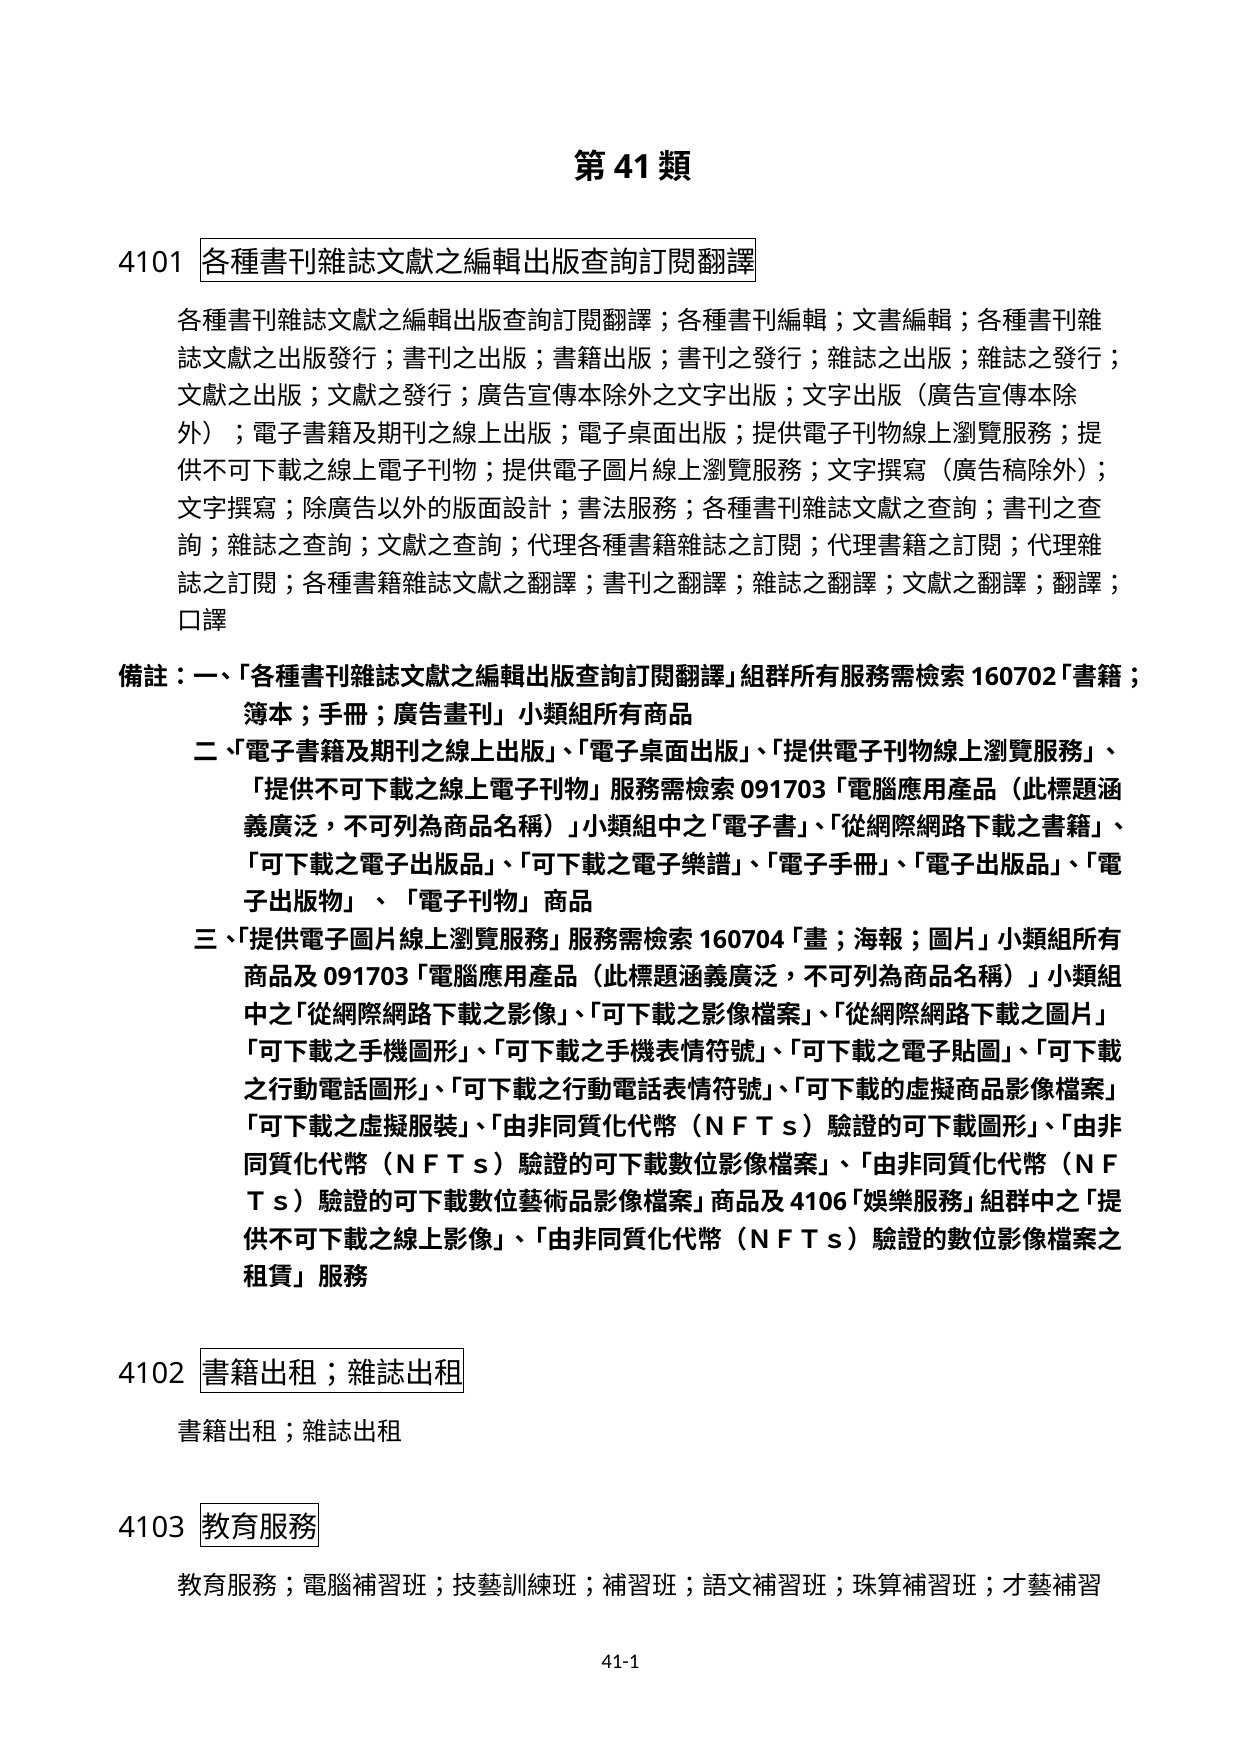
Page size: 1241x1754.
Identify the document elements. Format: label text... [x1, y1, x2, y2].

text 書籍出租；雜誌出租 [201, 1350, 463, 1392]
text [756, 239, 1122, 281]
text 4101 [118, 239, 200, 281]
text 二、「電子書籍及期刊之線上出版」、「電子桌面出版」、「提供電子刊物線上瀏覽服務」、「提供不可下載之線上電子刊物」服務需檢索091703「電腦應用產品（此標題涵義廣泛，不可列為商品名稱）」小類組中之「電子書」、「從網際網路下載之書籍」、「可下載之電子出版品」、「可下載之電子樂譜」、「電子手冊」、「電子出版品」、「電子出版物」、「電子刊物」商品 [193, 731, 1122, 919]
text 備註：一、「各種書刊雜誌文獻之編輯出版查詢訂閱翻譯」組群所有服務需檢索160702「書籍；簿本；手冊；廣告畫刊」小類組所有商品 [118, 656, 1122, 731]
text 各種書刊雜誌文獻之編輯出版查詢訂閱翻譯 [201, 239, 755, 281]
text 4102 [118, 1350, 200, 1392]
text 教育服務；電腦補習班；技藝訓練班；補習班；語文補習班；珠算補習班；才藝補習班；學校教育服務；學校提供的教育服務；備有膳宿學校教育；函授課程；宗教教育；體操訓練；私人健身教練服務；健身指導課程；教導服務；幼兒園；實地訓練（示範）；培訓服務；輔導（訓練）；藉由模擬訓練裝置提供培訓服務；教育訓練；訓練模擬器租賃；以虛擬方式提供教育與訓練服務；藉由元宇宙提供教育與訓練服務；寄宿學校教育；體育教育；運動營服務；特殊教育；對個人之技能與學術能力程度做甄別及檢定；教育考試；為檢定目的提供培訓和教育考試；技能檢定；職業訓練；職業再培訓；性向測驗及評估；健身訓練；提供教育領域資訊；職業輔導（教育或訓練上的建議）；就業輔導；代辦申請有關國外各學院及大學之入學許可；提供有關國外各學院及大學之入學資料與消息；代辦遊學服務；代辦留學服務；代辦職業證照考試及其諮詢顧問服務；家教；茶道教導；合氣道教導；柔道教導；武術教導；技術知識轉移（培訓）；商業知識與技能傳授（培訓）；特殊教育助理員提供之教育服務；為有個別需求者提供之教育輔助服務；無人機操控資格的教育考試；訓練目的的體能評估服務；教育領域研究；音樂教育 [177, 1564, 1122, 1602]
text 各種書刊雜誌文獻之編輯出版查詢訂閱翻譯；各種書刊編輯；文書編輯；各種書刊雜誌文獻之出版發行；書刊之出版；書籍出版；書刊之發行；雜誌之出版；雜誌之發行；文獻之出版；文獻之發行；廣告宣傳本除外之文字出版；文字出版（廣告宣傳本除外）；電子書籍及期刊之線上出版；電子桌面出版；提供電子刊物線上瀏覽服務；提供不可下載之線上電子刊物；提供電子圖片線上瀏覽服務；文字撰寫（廣告稿除外）；文字撰寫；除廣告以外的版面設計；書法服務；各種書刊雜誌文獻之查詢；書刊之查詢；雜誌之查詢；文獻之查詢；代理各種書籍雜誌之訂閱；代理書籍之訂閱；代理雜誌之訂閱；各種書籍雜誌文獻之翻譯；書刊之翻譯；雜誌之翻譯；文獻之翻譯；翻譯；口譯 [177, 300, 1122, 637]
text 書籍出租；雜誌出租 [177, 1410, 1122, 1448]
text [319, 1504, 1122, 1546]
text [464, 1350, 1122, 1392]
text 教育服務 [201, 1504, 318, 1546]
text 三、「提供電子圖片線上瀏覽服務」服務需檢索160704「畫；海報；圖片」小類組所有商品及091703「電腦應用產品（此標題涵義廣泛，不可列為商品名稱）」小類組中之「從網際網路下載之影像」、「可下載之影像檔案」、「從網際網路下載之圖片」、「可下載之手機圖形」、「可下載之手機表情符號」、「可下載之電子貼圖」、「可下載之行動電話圖形」、「可下載之行動電話表情符號」、「可下載的虛擬商品影像檔案」、「可下載之虛擬服裝」、「由非同質化代幣（ＮＦＴｓ）驗證的可下載圖形」、「由非同質化代幣（ＮＦＴｓ）驗證的可下載數位影像檔案」、「由非同質化代幣（ＮＦＴｓ）驗證的可下載數位藝術品影像檔案」商品及4106「娛樂服務」組群中之「提供不可下載之線上影像」、「由非同質化代幣（ＮＦＴｓ）驗證的數位影像檔案之租賃」服務 [193, 919, 1122, 1294]
text 第41類 [143, 127, 1122, 202]
text 4103 [118, 1504, 200, 1546]
